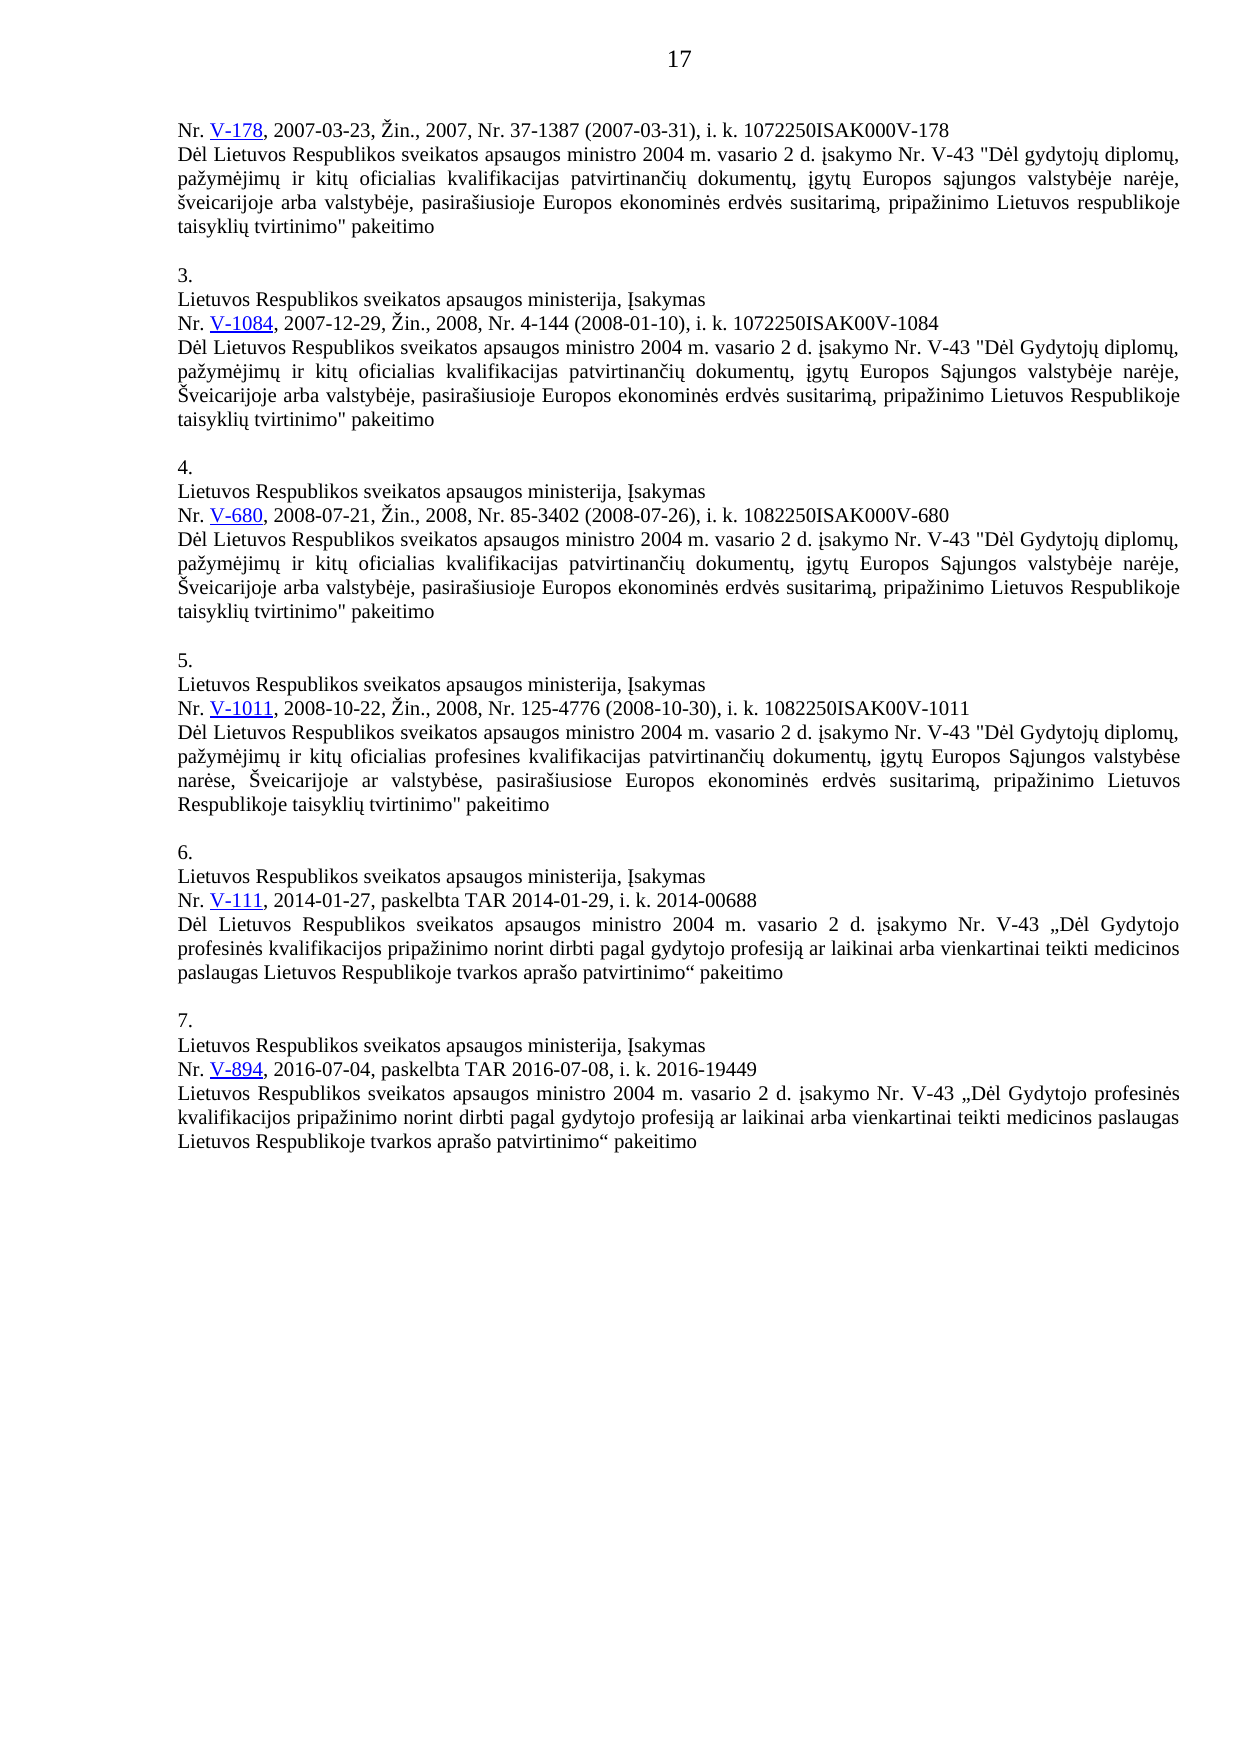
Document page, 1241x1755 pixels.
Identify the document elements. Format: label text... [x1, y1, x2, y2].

text Nr. V-680, 2008-07-21, Žin., 2008, Nr. 85-3402 (2008-07-26), i. k. 1082250ISAK000V-680 [177, 503, 1181, 527]
text 6. [177, 840, 1181, 864]
text Nr. V-111, 2014-01-27, paskelbta TAR 2014-01-29, i. k. 2014-00688 [177, 888, 1181, 912]
text Lietuvos Respublikos sveikatos apsaugos ministerija, Įsakymas [177, 1032, 1181, 1057]
text Dėl Lietuvos Respublikos sveikatos apsaugos ministro 2004 m. vasario 2 d. įsakymo Nr. V-43 "Dėl Gydytojų diplomų, pažymėjimų ir kitų oficialias kvalifikacijas patvirtinančių dokumentų, įgytų Europos Sąjungos valstybėje narėje, Šveicarijoje arba valstybėje, pasirašiusioje Europos ekonominės erdvės susitarimą, pripažinimo Lietuvos Respublikoje taisyklių tvirtinimo" pakeitimo [177, 335, 1181, 431]
text Lietuvos Respublikos sveikatos apsaugos ministerija, Įsakymas [177, 672, 1181, 696]
text Dėl Lietuvos Respublikos sveikatos apsaugos ministro 2004 m. vasario 2 d. įsakymo Nr. V-43 "Dėl Gydytojų diplomų, pažymėjimų ir kitų oficialias kvalifikacijas patvirtinančių dokumentų, įgytų Europos Sąjungos valstybėje narėje, Šveicarijoje arba valstybėje, pasirašiusioje Europos ekonominės erdvės susitarimą, pripažinimo Lietuvos Respublikoje taisyklių tvirtinimo" pakeitimo [177, 527, 1181, 623]
text Nr. V-894, 2016-07-04, paskelbta TAR 2016-07-08, i. k. 2016-19449 [177, 1057, 1181, 1081]
text 4. [177, 455, 1181, 479]
text 7. [177, 1008, 1181, 1032]
text 5. [177, 647, 1181, 672]
text Lietuvos Respublikos sveikatos apsaugos ministerija, Įsakymas [177, 864, 1181, 888]
text Lietuvos Respublikos sveikatos apsaugos ministerija, Įsakymas [177, 479, 1181, 503]
text Dėl Lietuvos Respublikos sveikatos apsaugos ministro 2004 m. vasario 2 d. įsakymo Nr. V-43 „Dėl Gydytojo profesinės kvalifikacijos pripažinimo norint dirbti pagal gydytojo profesiją ar laikinai arba vienkartinai teikti medicinos paslaugas Lietuvos Respublikoje tvarkos aprašo patvirtinimo“ pakeitimo [177, 912, 1181, 984]
text Nr. V-178, 2007-03-23, Žin., 2007, Nr. 37-1387 (2007-03-31), i. k. 1072250ISAK000V-178 [177, 118, 1181, 142]
text Lietuvos Respublikos sveikatos apsaugos ministerija, Įsakymas [177, 287, 1181, 311]
text 3. [177, 262, 1181, 287]
text Nr. V-1011, 2008-10-22, Žin., 2008, Nr. 125-4776 (2008-10-30), i. k. 1082250ISAK00V-1011 [177, 696, 1181, 720]
text Dėl Lietuvos Respublikos sveikatos apsaugos ministro 2004 m. vasario 2 d. įsakymo Nr. V-43 "Dėl Gydytojų diplomų, pažymėjimų ir kitų oficialias profesines kvalifikacijas patvirtinančių dokumentų, įgytų Europos Sąjungos valstybėse narėse, Šveicarijoje ar valstybėse, pasirašiusiose Europos ekonominės erdvės susitarimą, pripažinimo Lietuvos Respublikoje taisyklių tvirtinimo" pakeitimo [177, 720, 1181, 816]
text Dėl Lietuvos Respublikos sveikatos apsaugos ministro 2004 m. vasario 2 d. įsakymo Nr. V-43 "Dėl gydytojų diplomų, pažymėjimų ir kitų oficialias kvalifikacijas patvirtinančių dokumentų, įgytų Europos sąjungos valstybėje narėje, šveicarijoje arba valstybėje, pasirašiusioje Europos ekonominės erdvės susitarimą, pripažinimo Lietuvos respublikoje taisyklių tvirtinimo" pakeitimo [177, 142, 1181, 238]
text Nr. V-1084, 2007-12-29, Žin., 2008, Nr. 4-144 (2008-01-10), i. k. 1072250ISAK00V-1084 [177, 311, 1181, 335]
text Lietuvos Respublikos sveikatos apsaugos ministro 2004 m. vasario 2 d. įsakymo Nr. V-43 „Dėl Gydytojo profesinės kvalifikacijos pripažinimo norint dirbti pagal gydytojo profesiją ar laikinai arba vienkartinai teikti medicinos paslaugas Lietuvos Respublikoje tvarkos aprašo patvirtinimo“ pakeitimo [177, 1081, 1181, 1153]
